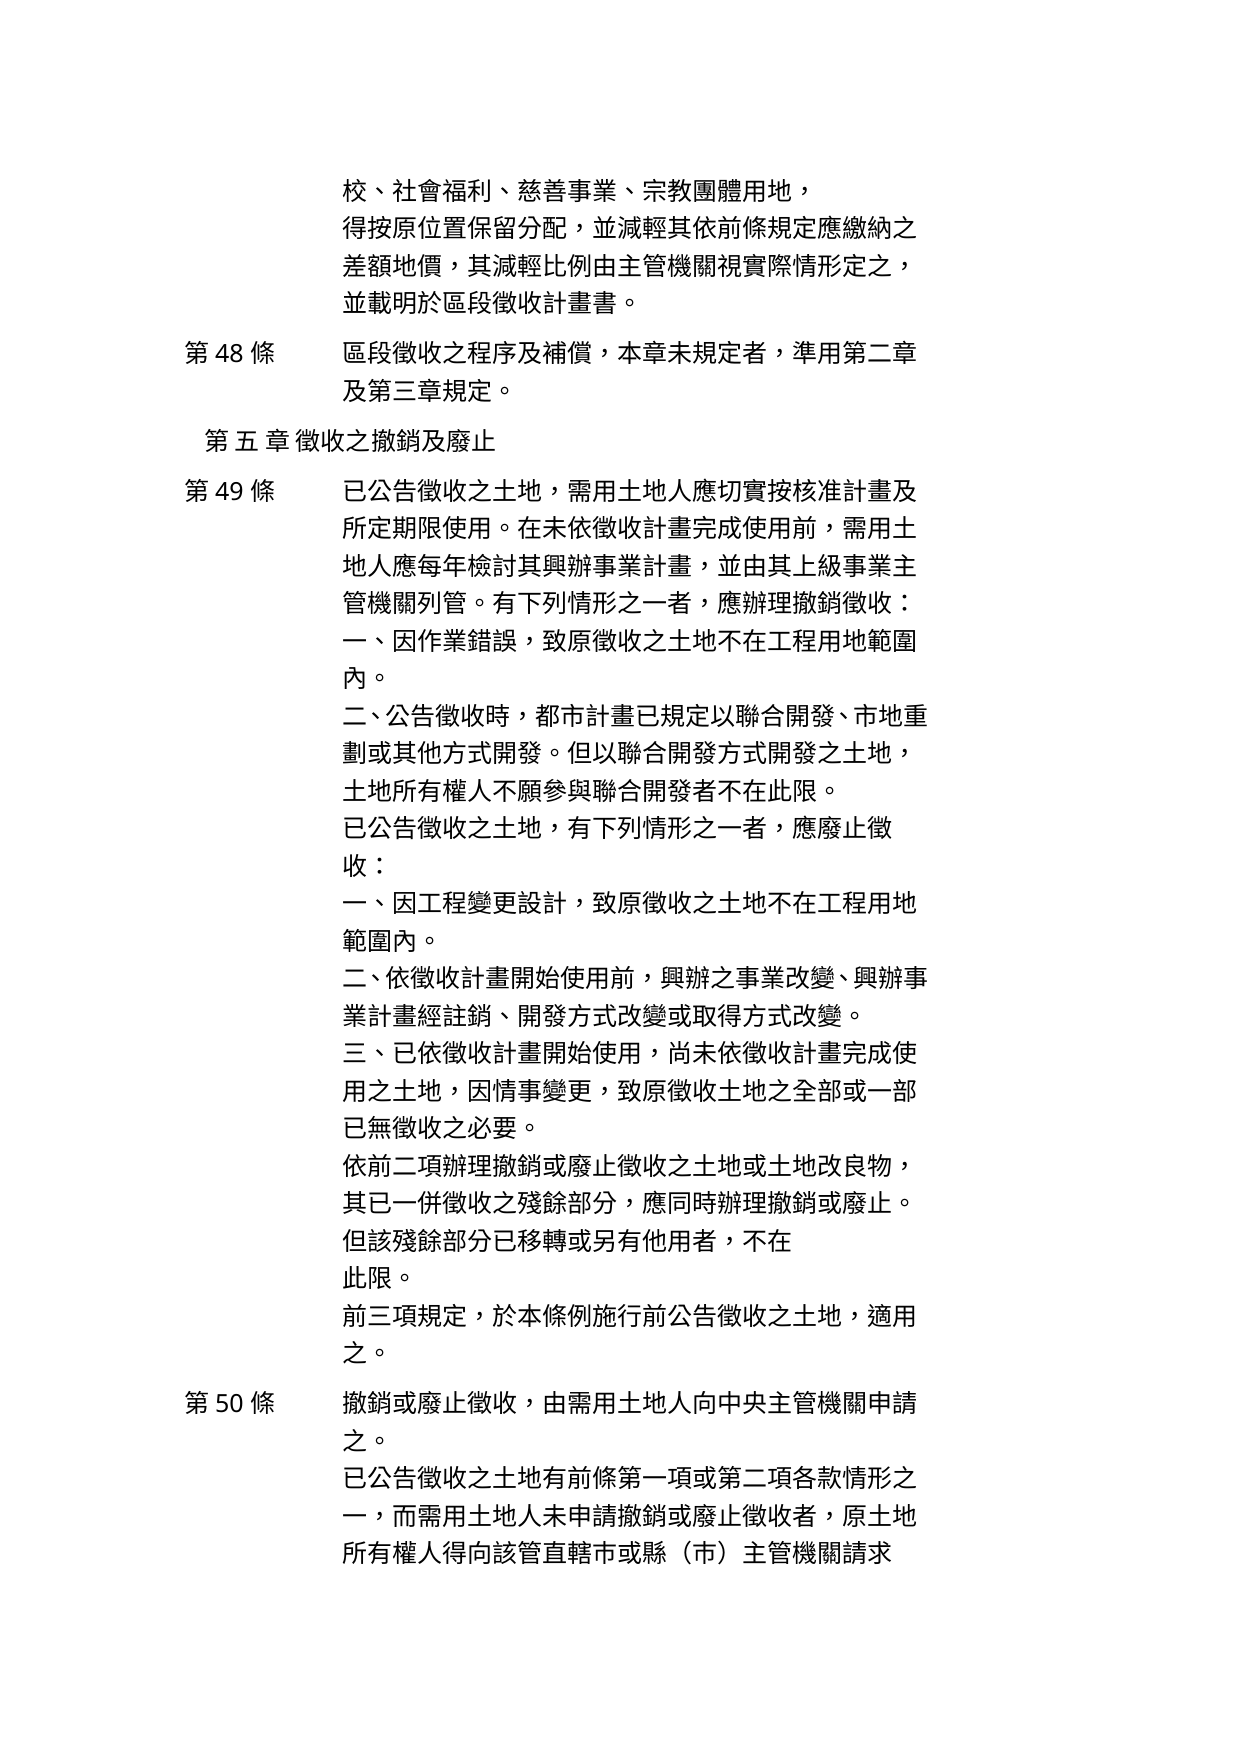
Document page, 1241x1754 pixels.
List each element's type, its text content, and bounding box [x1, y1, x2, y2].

table_cell 已公告徵收之土地，需用土地人應切實按核准計畫及所定期限使用。在未依徵收計畫完成使用前，需用土地人應每年檢討其興辦事業計畫，並由其上級事業主管機關列管。有下列情形之一者，應辦理撤銷徵收： 一、因作業錯誤，致原徵收之土地不在工程用地範圍內。 二、公告徵收時，都市計畫已規定以聯合開發、市地重劃或其他方式開發。但以聯合開發方式開發之土地，土地所有權人不願參與聯合開發者不在此限。 已公告徵收之土地，有下列情形之一者，應廢止徵收： 一、因工程變更設計，致原徵收之土地不在工程用地範圍內。 二、依徵收計畫開始使用前，興辦之事業改變、興辦事業計畫經註銷、開發方式改變或取得方式改變。 三、已依徵收計畫開始使用，尚未依徵收計畫完成使用之土地，因情事變更，致原徵收土地之全部或一部已無徵收之必要。 依前二項辦理撤銷或廢止徵收之土地或土地改良物，其已一併徵收之殘餘部分，應同時辦理撤銷或廢止。但該殘餘部分已移轉或另有他用者，不在 此限。 前三項規定，於本條例施行前公告徵收之土地，適用之。 [341, 465, 929, 1377]
table_cell [178, 165, 320, 327]
table_cell 第 49 條 [178, 465, 320, 1377]
table_cell 第 48 條 [178, 327, 320, 414]
table_cell [320, 465, 341, 1377]
table_cell 第 五 章 徵收之撤銷及廢止 [178, 415, 929, 464]
table_cell [320, 1377, 341, 1577]
table_cell 校、社會福利、慈善事業、宗教團體用地， 得按原位置保留分配，並減輕其依前條規定應繳納之差額地價，其減輕比例由主管機關視實際情形定之，並載明於區段徵收計畫書。 [341, 165, 929, 327]
table_cell 撤銷或廢止徵收，由需用土地人向中央主管機關申請之。 已公告徵收之土地有前條第一項或第二項各款情形之一，而需用土地人未申請撤銷或廢止徵收者，原土地所有權人得向該管直轄巿或縣（巿）主管機關請求 [341, 1377, 929, 1577]
table_cell [320, 327, 341, 414]
table_cell 第 50 條 [178, 1377, 320, 1577]
table_cell [320, 165, 341, 327]
table_cell 區段徵收之程序及補償，本章未規定者，準用第二章及第三章規定。 [341, 327, 929, 414]
